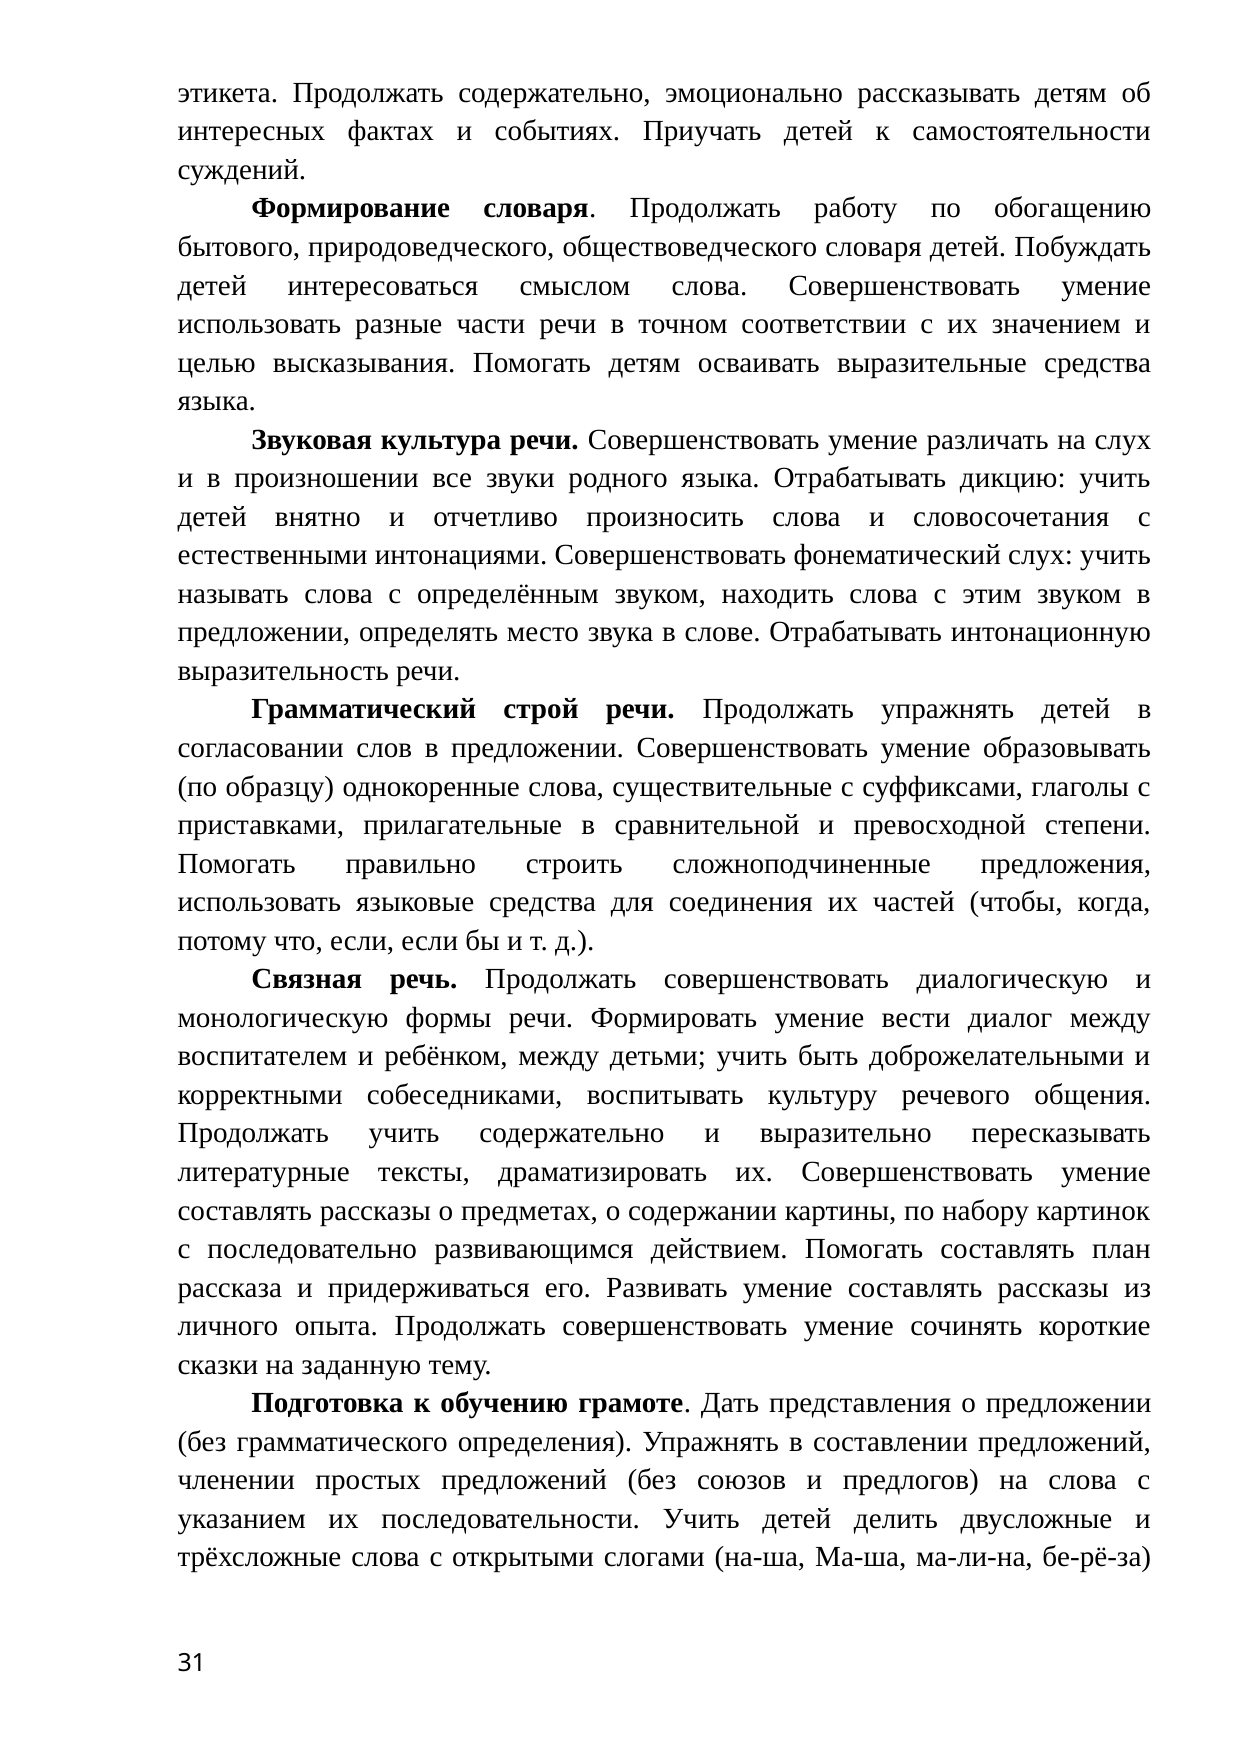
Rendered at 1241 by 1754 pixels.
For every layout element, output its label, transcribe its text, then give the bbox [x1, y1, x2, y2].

text этикета. Продолжать содержательно, эмоционально рассказывать детям об интересных фактах и событиях. Приучать детей к самостоятельности суждений. [177, 75, 1152, 186]
text Звуковая культура речи. Совершенствовать умение различать на слух и в произношении все звуки родного языка. Отрабатывать дикцию: учить детей внятно и отчетливо произносить слова и словосочетания с естественными интонациями. Совершенствовать фонематический слух: учить называть слова с определённым звуком, находить слова с этим звуком в предложении, определять место звука в слове. Отрабатывать интонационную выразительность речи. [177, 422, 1152, 687]
text Связная речь. Продолжать совершенствовать диалогическую и монологическую формы речи. Формировать умение вести диалог между воспитателем и ребёнком, между детьми; учить быть доброжелательными и корректными собеседниками, воспитывать культуру речевого общения. Продолжать учить содержательно и выразительно пересказывать литературные тексты, драматизировать их. Совершенствовать умение составлять рассказы о предметах, о содержании картины, по набору картинок с последовательно развивающимся действием. Помогать составлять план рассказа и придерживаться его. Развивать умение составлять рассказы из личного опыта. Продолжать совершенствовать умение сочинять короткие сказки на заданную тему. [177, 961, 1152, 1380]
text Грамматический строй речи. Продолжать упражнять детей в согласовании слов в предложении. Совершенствовать умение образовывать (по образцу) однокоренные слова, существительные с суффиксами, глаголы с приставками, прилагательные в сравнительной и превосходной степени. Помогать правильно строить сложноподчиненные предложения, использовать языковые средства для соединения их частей (чтобы, когда, потому что, если, если бы и т. д.). [177, 692, 1152, 956]
text Формирование словаря. Продолжать работу по обогащению бытового, природоведческого, обществоведческого словаря детей. Побуждать детей интересоваться смыслом слова. Совершенствовать умение использовать разные части речи в точном соответствии с их значением и целью высказывания. Помогать детям осваивать выразительные средства языка. [177, 191, 1152, 417]
text Подготовка к обучению грамоте. Дать представления о предложении (без грамматического определения). Упражнять в составлении предложений, членении простых предложений (без союзов и предлогов) на слова с указанием их последовательности. Учить детей делить двусложные и трёхсложные слова с открытыми слогами (на-ша, Ма-ша, ма-ли-на, бе-рё-за) [177, 1385, 1152, 1573]
